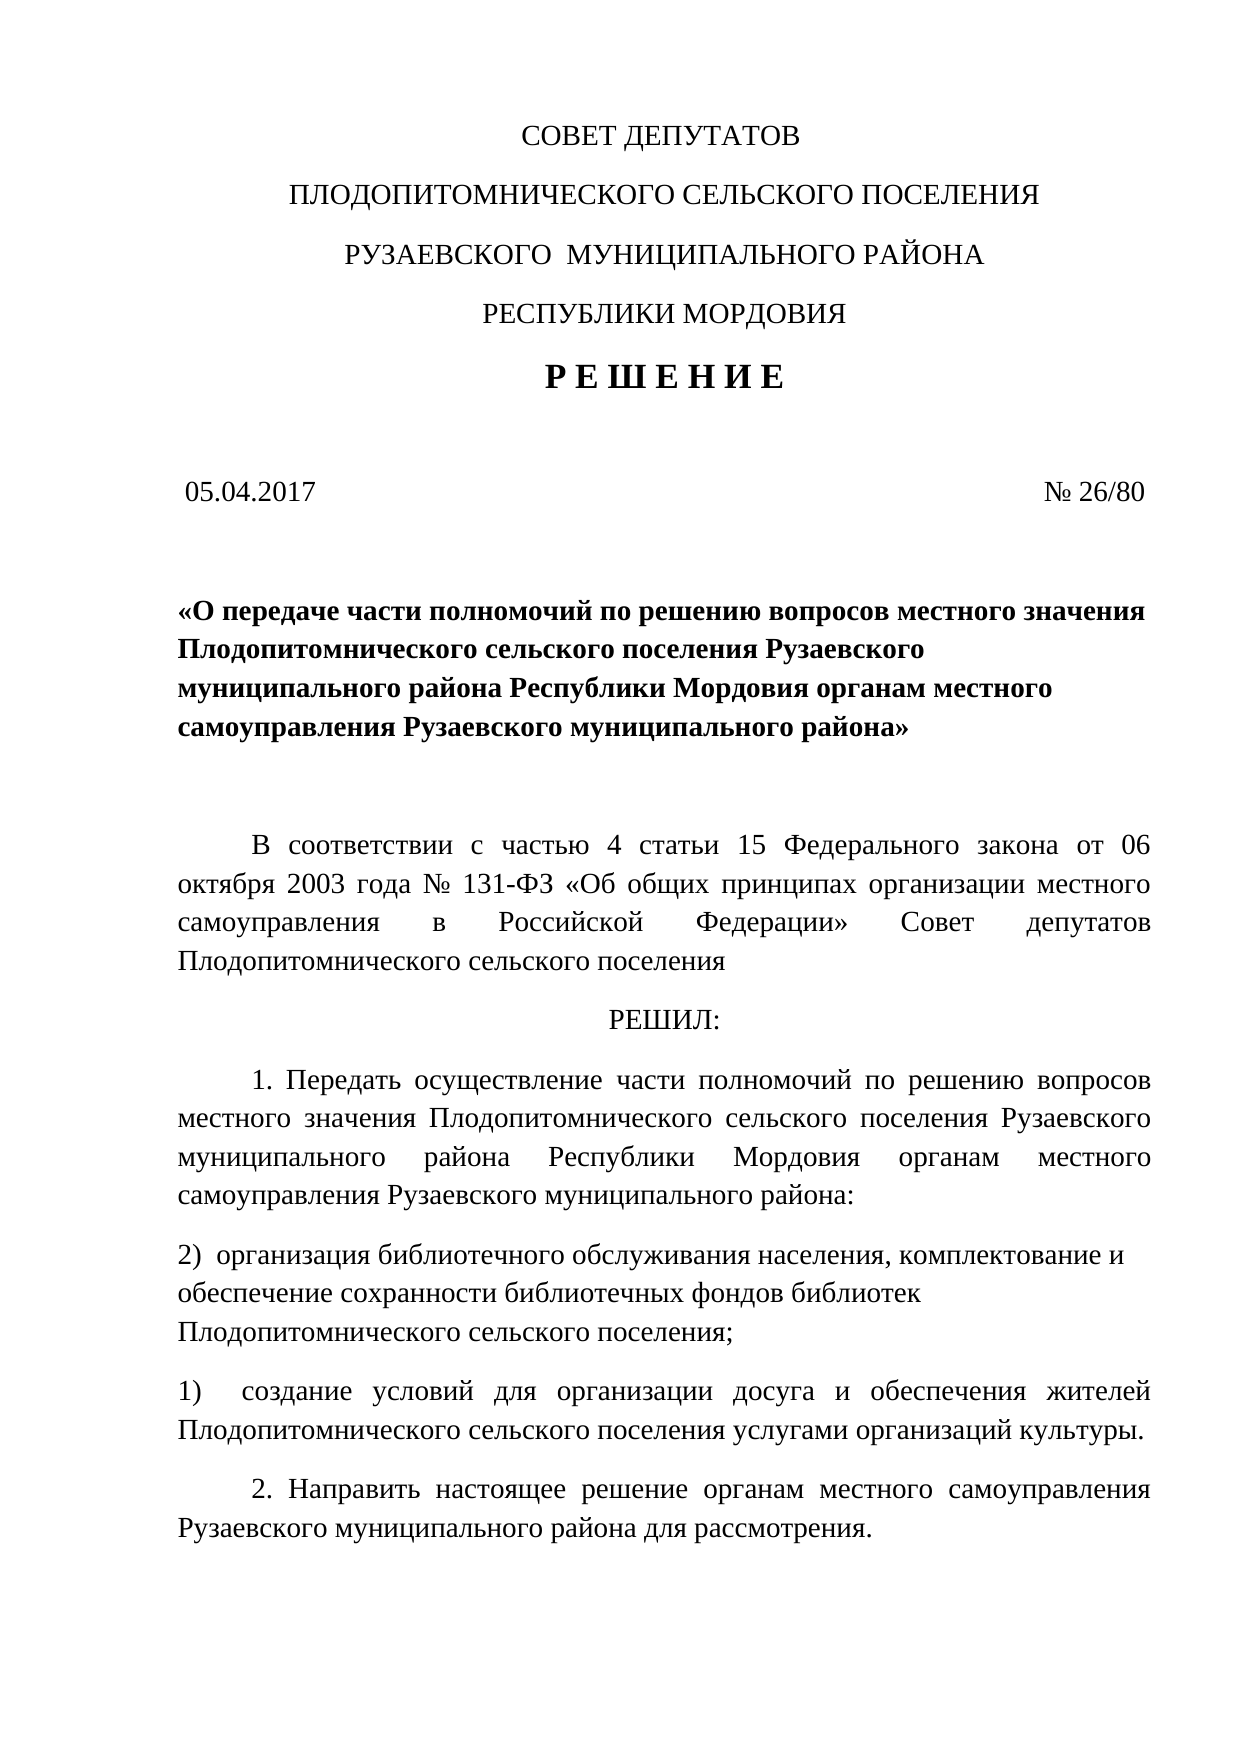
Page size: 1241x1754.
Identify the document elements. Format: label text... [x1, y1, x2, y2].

text РУЗАЕВСКОГО МУНИЦИПАЛЬНОГО РАЙОНА [177, 237, 1152, 270]
text РЕСПУБЛИКИ МОРДОВИЯ [177, 296, 1152, 330]
text ПЛОДОПИТОМНИЧЕСКОГО СЕЛЬСКОГО ПОСЕЛЕНИЯ [177, 177, 1152, 211]
text 05.04.2017 № 26/80 [177, 474, 1152, 508]
text «О передаче части полномочий по решению вопросов местного значения Плодопитомнического сельского поселения Рузаевского муниципального района Республики Мордовия органам местного самоуправления Рузаевского муниципального района» [177, 593, 1152, 742]
text Р Е Ш Е Н И Е [177, 356, 1152, 396]
text СОВЕТ ДЕПУТАТОВ [177, 118, 1152, 152]
text 1) создание условий для организации досуга и обеспечения жителей Плодопитомнического сельского поселения услугами организаций культуры. [177, 1373, 1152, 1445]
text 2) организация библиотечного обслуживания населения, комплектование и обеспечение сохранности библиотечных фондов библиотек Плодопитомнического сельского поселения; [177, 1237, 1152, 1347]
text РЕШИЛ: [177, 1002, 1152, 1036]
text 1. Передать осуществление части полномочий по решению вопросов местного значения Плодопитомнического сельского поселения Рузаевского муниципального района Республики Мордовия органам местного самоуправления Рузаевского муниципального района: [177, 1062, 1152, 1211]
text 2. Направить настоящее решение органам местного самоуправления Рузаевского муниципального района для рассмотрения. [177, 1471, 1152, 1543]
text В соответствии с частью 4 статьи 15 Федерального закона от 06 октября 2003 года № 131-ФЗ «Об общих принципах организации местного самоуправления в Российской Федерации» Совет депутатов Плодопитомнического сельского поселения [177, 827, 1152, 977]
